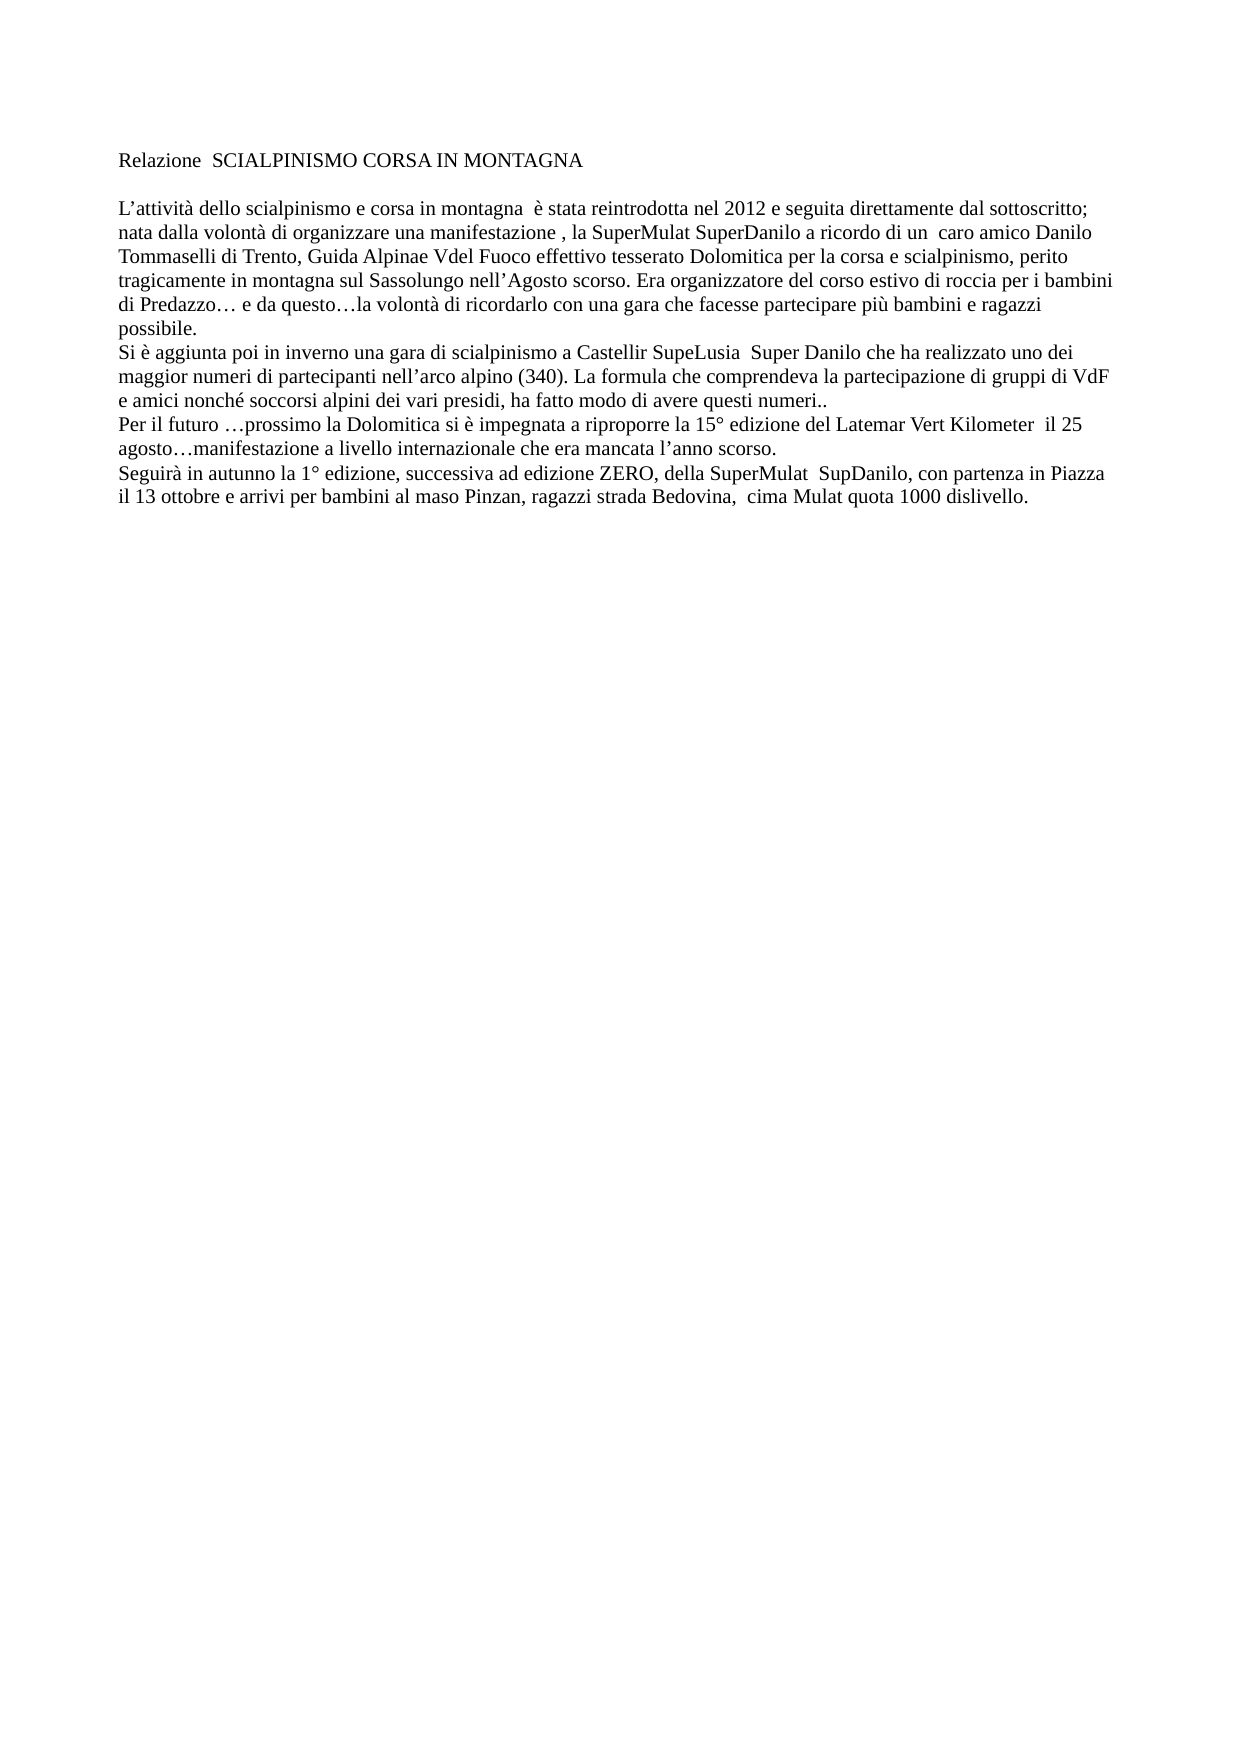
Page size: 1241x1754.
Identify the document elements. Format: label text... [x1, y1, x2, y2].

text L’attività dello scialpinismo e corsa in montagna è stata reintrodotta nel 2012 e seguita direttamente dal sottoscritto; nata dalla volontà di organizzare una manifestazione , la SuperMulat SuperDanilo a ricordo di un caro amico Danilo Tommaselli di Trento, Guida Alpinae Vdel Fuoco effettivo tesserato Dolomitica per la corsa e scialpinismo, perito tragicamente in montagna sul Sassolungo nell’Agosto scorso. Era organizzatore del corso estivo di roccia per i bambini di Predazzo… e da questo…la volontà di ricordarlo con una gara che facesse partecipare più bambini e ragazzi possibile. [118, 196, 1122, 340]
text Seguirà in autunno la 1° edizione, successiva ad edizione ZERO, della SuperMulat SupDanilo, con partenza in Piazza il 13 ottobre e arrivi per bambini al maso Pinzan, ragazzi strada Bedovina, cima Mulat quota 1000 dislivello. [118, 460, 1122, 508]
text Si è aggiunta poi in inverno una gara di scialpinismo a Castellir SupeLusia Super Danilo che ha realizzato uno dei maggior numeri di partecipanti nell’arco alpino (340). La formula che comprendeva la partecipazione di gruppi di VdF e amici nonché soccorsi alpini dei vari presidi, ha fatto modo di avere questi numeri.. [118, 340, 1122, 412]
text Relazione SCIALPINISMO CORSA IN MONTAGNA [118, 148, 1122, 172]
text Per il futuro …prossimo la Dolomitica si è impegnata a riproporre la 15° edizione del Latemar Vert Kilometer il 25 agosto…manifestazione a livello internazionale che era mancata l’anno scorso. [118, 412, 1122, 460]
